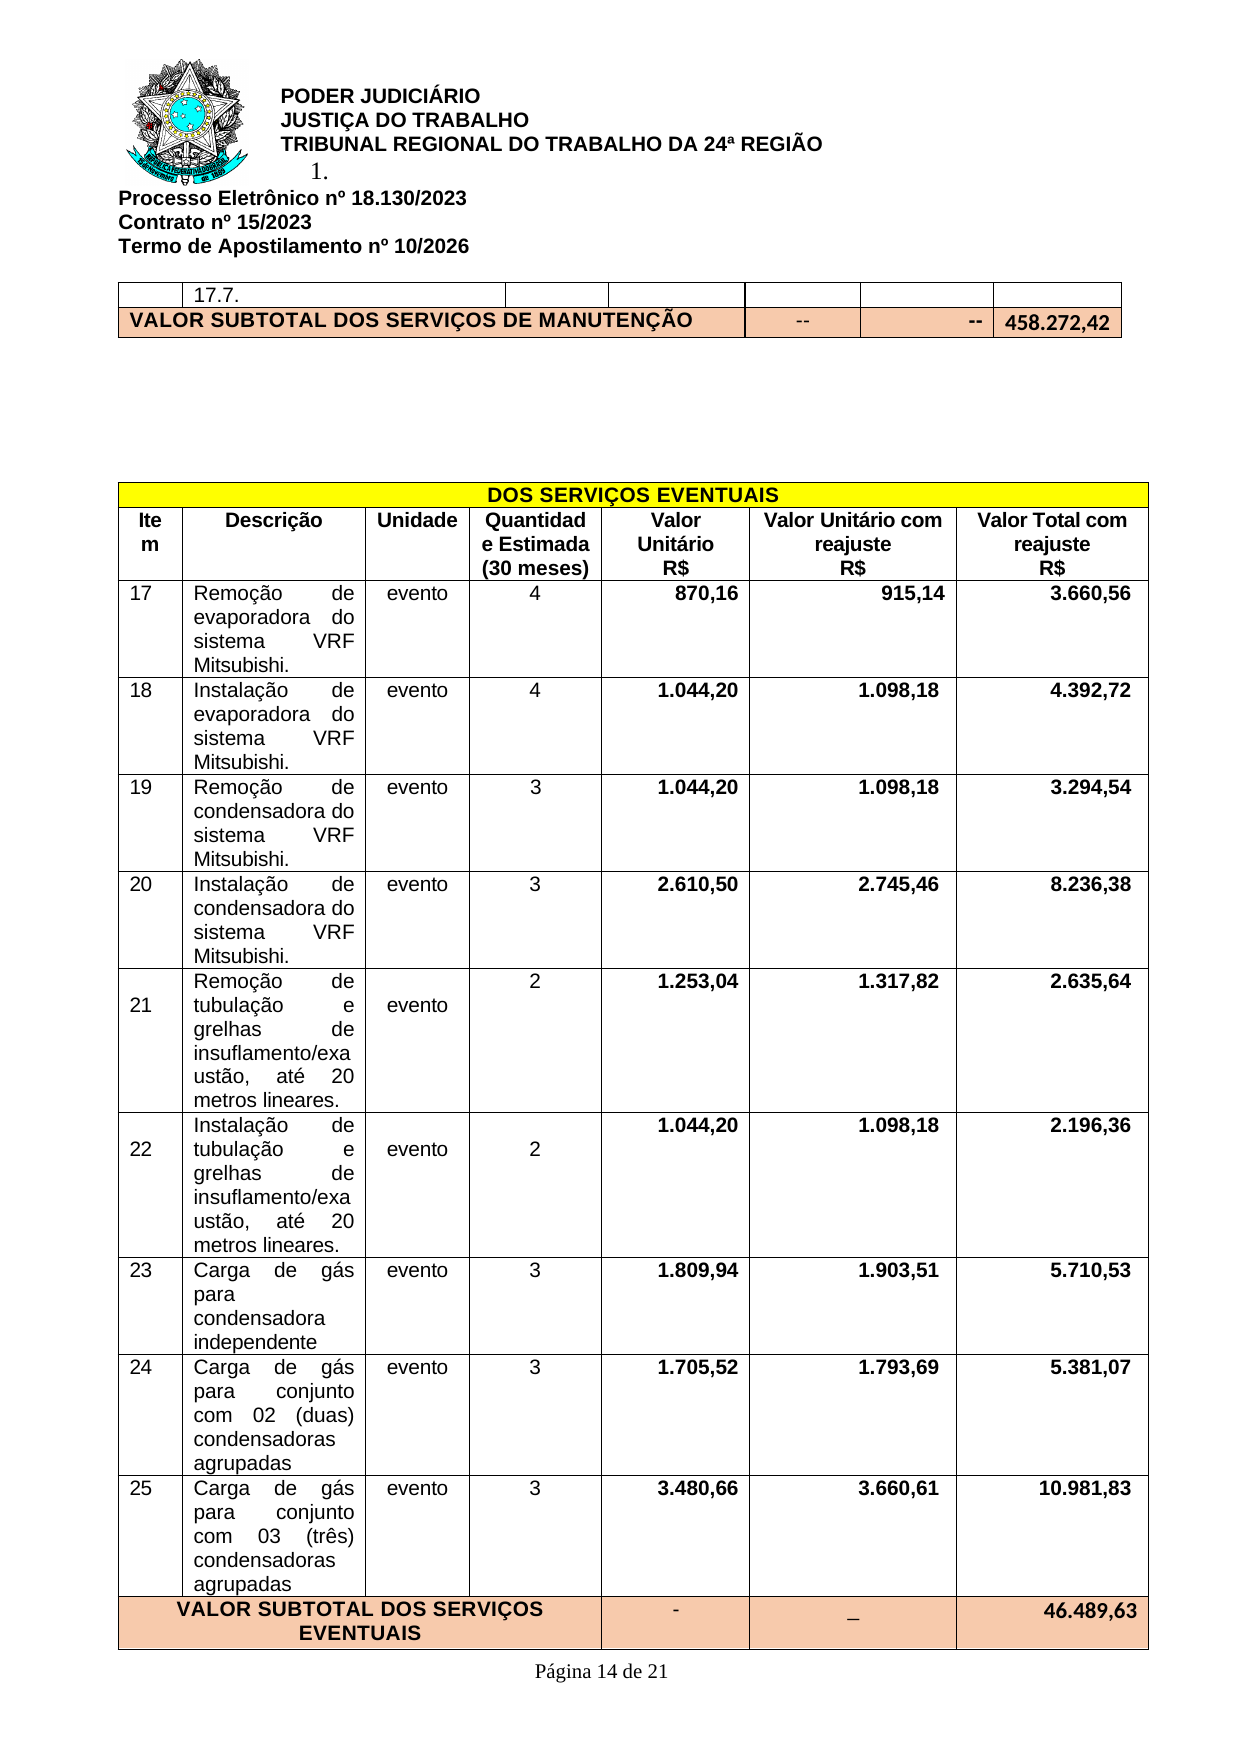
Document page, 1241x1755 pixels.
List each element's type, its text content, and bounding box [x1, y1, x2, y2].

table_cell 2 [470, 1113, 601, 1257]
table_cell [506, 283, 608, 307]
table_cell Instalação de tubulação e grelhas de insuflamento/exaustão, até 20 metros lineares. [183, 1113, 365, 1257]
table_cell 2.610,50 [602, 872, 749, 967]
table_cell evento [366, 969, 469, 1112]
table_cell Unidade [366, 508, 469, 580]
table_cell 3.660,61 [750, 1476, 956, 1596]
table_cell 8.236,38 [957, 872, 1148, 967]
table_cell 10.981,83 [957, 1476, 1148, 1596]
table_cell 20 [119, 872, 182, 967]
table_cell -- [861, 308, 993, 337]
table_cell 3.660,56 [957, 581, 1148, 677]
table_cell Item [119, 508, 182, 580]
table_cell 1.903,51 [750, 1258, 956, 1354]
table_cell evento [366, 775, 469, 871]
table_cell [119, 283, 182, 307]
table_cell 3 [470, 1476, 601, 1596]
table_cell 1.098,18 [750, 775, 956, 871]
table_cell Remoção de evaporadora do sistema VRF Mitsubishi. [183, 581, 365, 677]
table_cell 3.294,54 [957, 775, 1148, 871]
table_cell evento [366, 678, 469, 774]
table_cell 19 [119, 775, 182, 871]
table_cell evento [366, 1355, 469, 1475]
table_cell 2.745,46 [750, 872, 956, 967]
table_cell 3 [470, 872, 601, 967]
table_cell Valor Unitário R$ [602, 508, 749, 580]
table_cell 23 [119, 1258, 182, 1354]
table_cell [994, 283, 1121, 307]
table_header DOS SERVIÇOS EVENTUAIS [119, 483, 1148, 507]
table_cell VALOR SUBTOTAL DOS SERVIÇOS DE MANUTENÇÃO [119, 308, 744, 337]
table_cell Instalação de condensadora do sistema VRF Mitsubishi. [183, 872, 365, 967]
table_cell 458.272,42 [994, 308, 1121, 337]
table_cell 1.098,18 [750, 678, 956, 774]
table_cell 4 [470, 678, 601, 774]
table_cell - [602, 1597, 749, 1648]
table_cell 1.098,18 [750, 1113, 956, 1257]
table_cell _ [750, 1597, 956, 1648]
table_cell 5.710,53 [957, 1258, 1148, 1354]
table_cell 18 [119, 678, 182, 774]
table_cell evento [366, 1258, 469, 1354]
table_cell 4 [470, 581, 601, 677]
table_cell Carga de gás para condensadora independente [183, 1258, 365, 1354]
table_cell 22 [119, 1113, 182, 1257]
table_cell 4.392,72 [957, 678, 1148, 774]
table_cell 870,16 [602, 581, 749, 677]
table_cell evento [366, 581, 469, 677]
table_cell evento [366, 872, 469, 967]
table_cell 3.480,66 [602, 1476, 749, 1596]
table_cell Carga de gás para conjunto com 02 (duas) condensadoras agrupadas [183, 1355, 365, 1475]
table_cell 1.793,69 [750, 1355, 956, 1475]
table_cell Carga de gás para conjunto com 03 (três) condensadoras agrupadas [183, 1476, 365, 1596]
table_cell 1.809,94 [602, 1258, 749, 1354]
table_cell evento [366, 1476, 469, 1596]
table_cell Remoção de condensadora do sistema VRF Mitsubishi. [183, 775, 365, 871]
table_cell 2.196,36 [957, 1113, 1148, 1257]
table_cell [746, 283, 860, 307]
table_cell 1.044,20 [602, 775, 749, 871]
table_cell -- [746, 308, 860, 337]
table_cell 46.489,63 [957, 1597, 1148, 1648]
table_cell 17 [119, 581, 182, 677]
table_cell Remoção de tubulação e grelhas de insuflamento/exaustão, até 20 metros lineares. [183, 969, 365, 1112]
table_cell 915,14 [750, 581, 956, 677]
table_cell 1.253,04 [602, 969, 749, 1112]
table_cell 3 [470, 775, 601, 871]
table_cell Valor Total com reajuste R$ [957, 508, 1148, 580]
table_cell 3 [470, 1355, 601, 1475]
table_cell Instalação de evaporadora do sistema VRF Mitsubishi. [183, 678, 365, 774]
table_cell 3 [470, 1258, 601, 1354]
table_cell 1.044,20 [602, 678, 749, 774]
table_cell evento [366, 1113, 469, 1257]
table_cell Valor Unitário com reajuste R$ [750, 508, 956, 580]
table_cell Descrição [183, 508, 365, 580]
table_cell [861, 283, 993, 307]
table_cell 17.7. [183, 283, 505, 307]
table_cell 2.635,64 [957, 969, 1148, 1112]
table_cell 5.381,07 [957, 1355, 1148, 1475]
table_cell [609, 283, 744, 307]
table_cell 1.705,52 [602, 1355, 749, 1475]
table_cell 1.044,20 [602, 1113, 749, 1257]
table_cell 2 [470, 969, 601, 1112]
table_cell 24 [119, 1355, 182, 1475]
table_cell Quantidade Estimada (30 meses) [470, 508, 601, 580]
table_cell VALOR SUBTOTAL DOS SERVIÇOS EVENTUAIS [119, 1597, 601, 1648]
table_cell 21 [119, 969, 182, 1112]
table_cell 1.317,82 [750, 969, 956, 1112]
table_cell 25 [119, 1476, 182, 1596]
